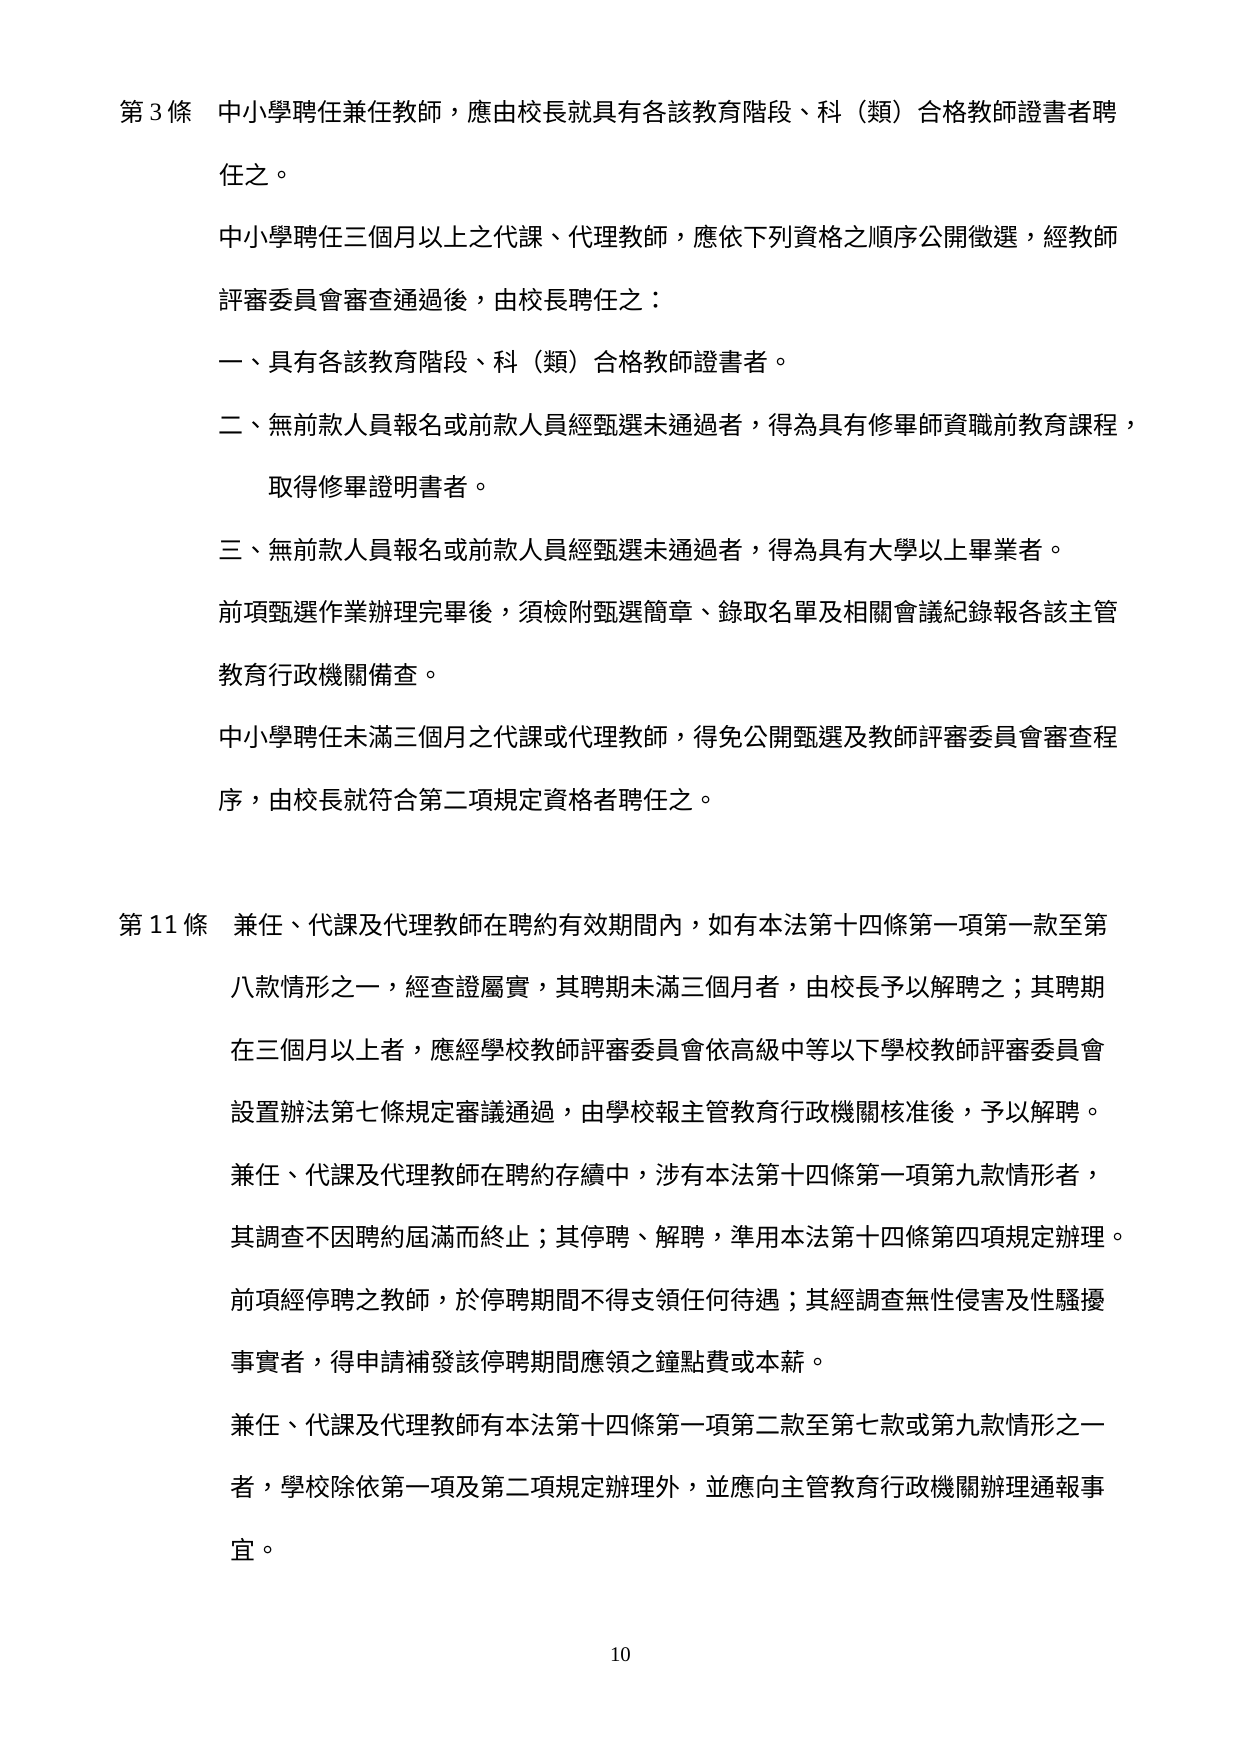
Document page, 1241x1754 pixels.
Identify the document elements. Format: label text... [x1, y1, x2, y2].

text 第11條 兼任、代課及代理教師在聘約有效期間內，如有本法第十四條第一項第一款至第八款情形之一，經查證屬實，其聘期未滿三個月者，由校長予以解聘之；其聘期在三個月以上者，應經學校教師評審委員會依高級中等以下學校教師評審委員會設置辦法第七條規定審議通過，由學校報主管教育行政機關核准後，予以解聘。 [118, 882, 1122, 1132]
text 中小學聘任未滿三個月之代課或代理教師，得免公開甄選及教師評審委員會審查程序，由校長就符合第二項規定資格者聘任之。 [218, 694, 1122, 819]
text 前項經停聘之教師，於停聘期間不得支領任何待遇；其經調查無性侵害及性騷擾事實者，得申請補發該停聘期間應領之鐘點費或本薪。 [231, 1257, 1122, 1382]
text 一、具有各該教育階段、科（類）合格教師證書者。 [118, 319, 1122, 382]
text 前項甄選作業辦理完畢後，須檢附甄選簡章、錄取名單及相關會議紀錄報各該主管教育行政機關備查。 [218, 569, 1122, 694]
text 二、無前款人員報名或前款人員經甄選未通過者，得為具有修畢師資職前教育課程，取得修畢證明書者。 [218, 382, 1122, 507]
text 兼任、代課及代理教師有本法第十四條第一項第二款至第七款或第九款情形之一者，學校除依第一項及第二項規定辦理外，並應向主管教育行政機關辦理通報事宜。 [231, 1382, 1122, 1569]
text 中小學聘任三個月以上之代課、代理教師，應依下列資格之順序公開徵選，經教師評審委員會審查通過後，由校長聘任之： [218, 194, 1122, 319]
text 第3條 中小學聘任兼任教師，應由校長就具有各該教育階段、科（類）合格教師證書者聘任之。 [119, 69, 1122, 194]
text 兼任、代課及代理教師在聘約存續中，涉有本法第十四條第一項第九款情形者，其調查不因聘約屆滿而終止；其停聘、解聘，準用本法第十四條第四項規定辦理。 [231, 1132, 1122, 1257]
text 三、無前款人員報名或前款人員經甄選未通過者，得為具有大學以上畢業者。 [118, 507, 1122, 569]
